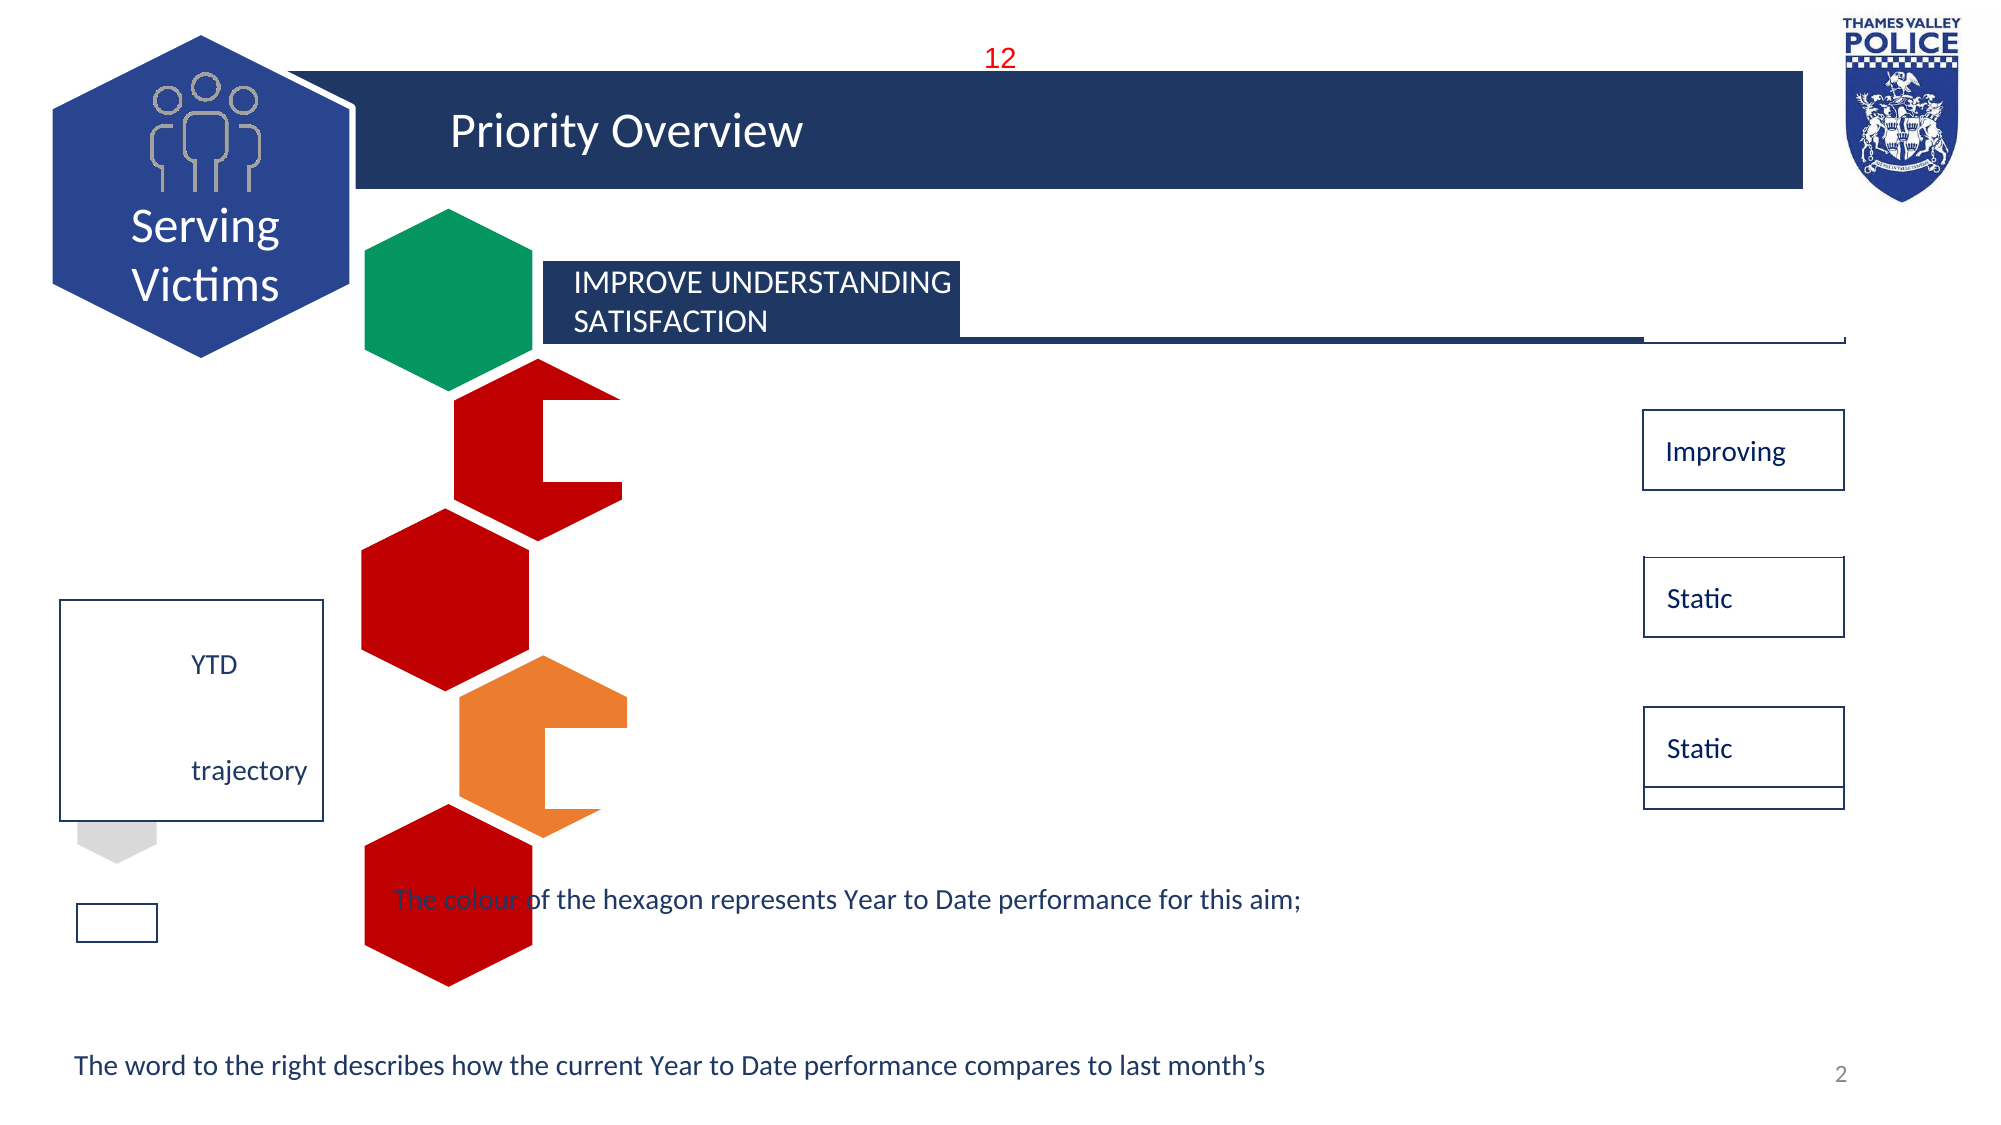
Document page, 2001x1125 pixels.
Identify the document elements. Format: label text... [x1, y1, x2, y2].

subtitle The colour of the hexagon represents Year to Date performance for this aim; [545, 728, 1642, 809]
text Static [1667, 730, 1843, 765]
text IMPROVE CALL HANDLING TIMES [989, 276, 1961, 316]
subtitle The colour of the hexagon represents Year to Date performance for this aim; [533, 881, 2000, 917]
text Static [1667, 580, 1843, 616]
text 12 [982, 41, 1018, 66]
subtitle The colour of the hexagon represents Year to Date performance for this aim; [1645, 788, 1843, 808]
text trajectory [191, 752, 322, 788]
subtitle Serving Victims [1644, 411, 1843, 489]
text IMPROVE INVESTIGATION QUALITY AND TIMELINESS [574, 748, 1642, 788]
text YTD [191, 646, 322, 681]
text IMPROVE MANAGEMENT OF INDIVIDUALS VULNERABLE TO EXPLOITATION [670, 551, 1475, 630]
text Improving [1665, 433, 1843, 468]
text IMPROVE ATTENDANCE TIME AND APPOINTMENT MANAGEMENT [573, 421, 1642, 462]
